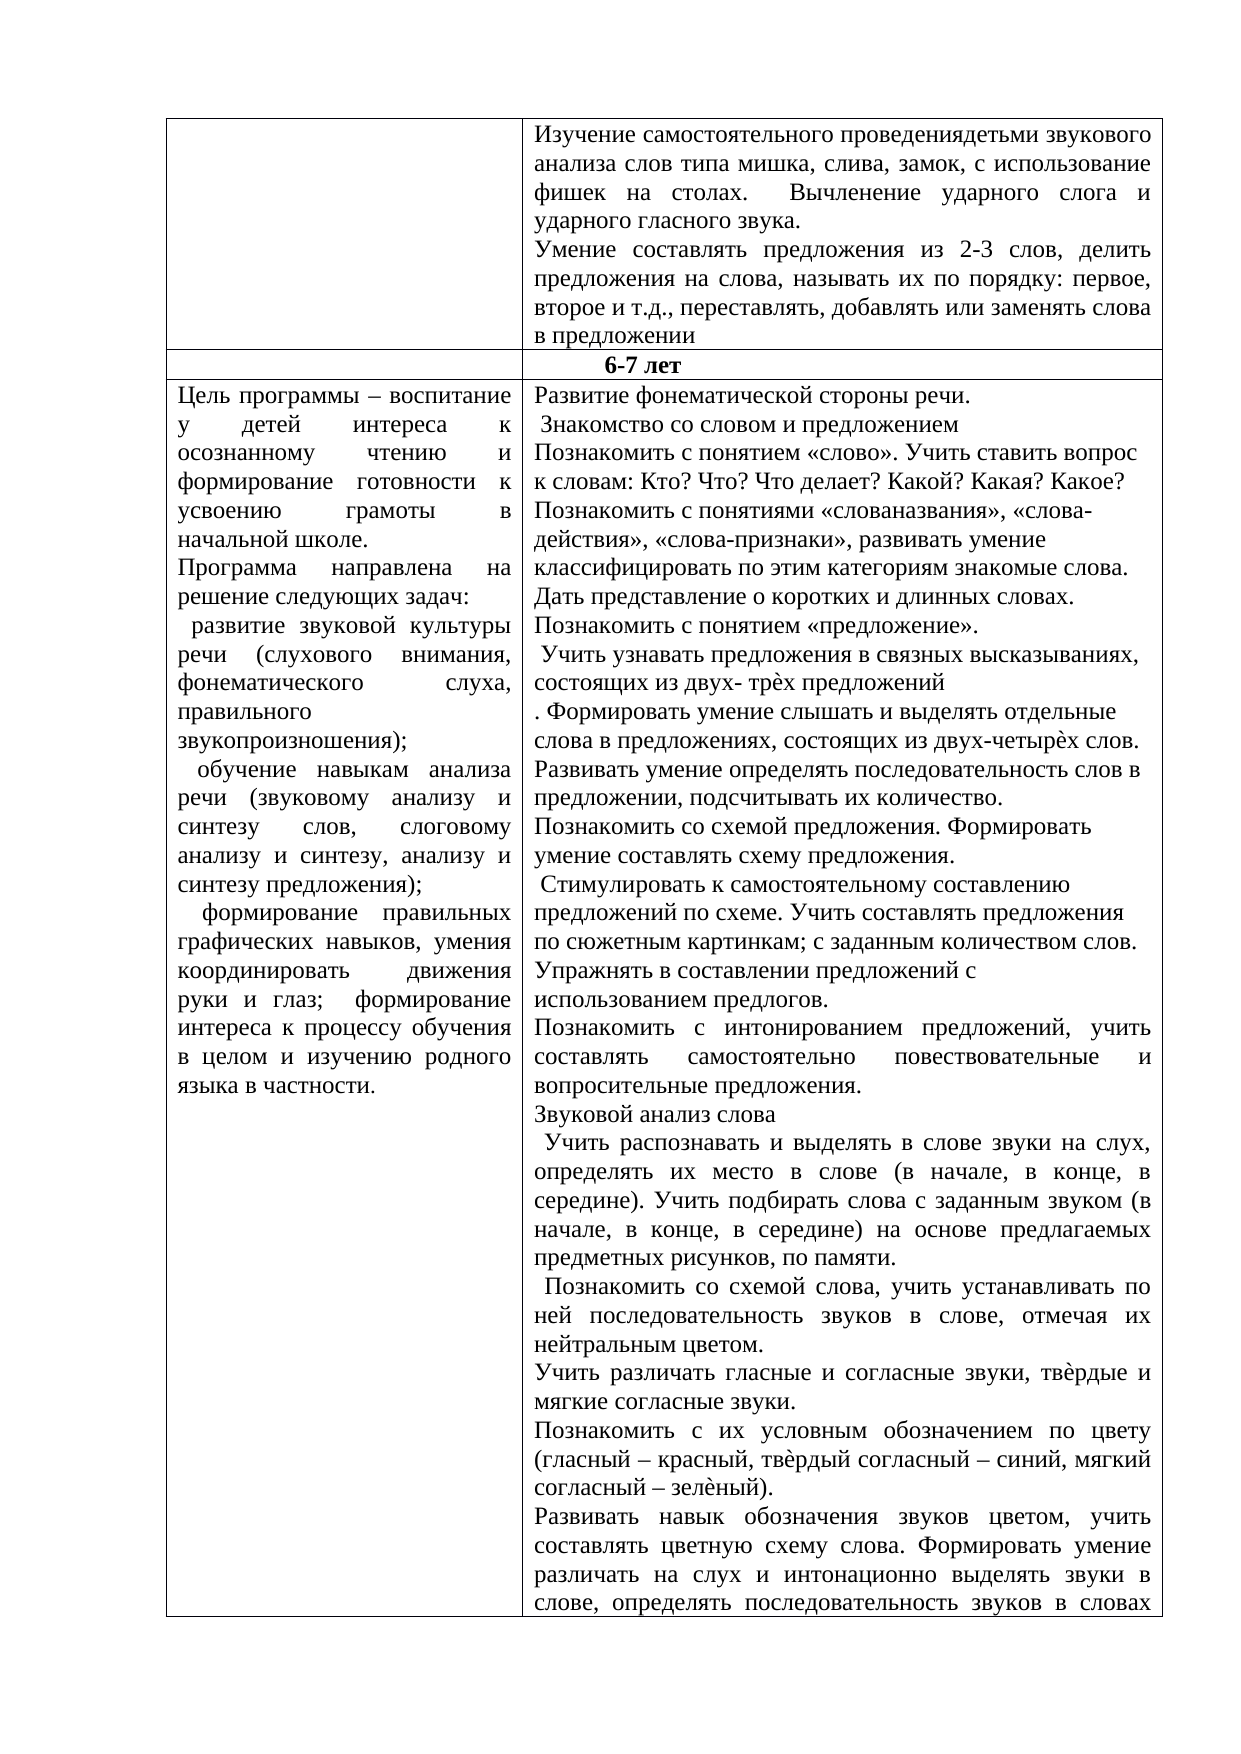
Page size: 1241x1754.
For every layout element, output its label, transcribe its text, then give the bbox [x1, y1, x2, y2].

table_cell [167, 119, 522, 349]
table_cell Изучение самостоятельного проведениядетьми звукового анализа слов типа мишка, слива, замок, с использование фишек на столах. Вычленение ударного слога и ударного гласного звука. Умение составлять предложения из 2-3 слов, делить предложения на слова, называть их по порядку: первое, второе и т.д., переставлять, добавлять или заменять слова в предложении [523, 119, 1162, 349]
table_cell Развитие фонематической стороны речи. Знакомство со словом и предложением Познакомить с понятием «слово». Учить ставить вопрос к словам: Кто? Что? Что делает? Какой? Какая? Какое? Познакомить с понятиями «слованазвания», «слова-действия», «слова-признаки», развивать умение классифицировать по этим категориям знакомые слова. Дать представление о коротких и длинных словах. Познакомить с понятием «предложение». Учить узнавать предложения в связных высказываниях, состоящих из двух- трѐх предложений . Формировать умение слышать и выделять отдельные слова в предложениях, состоящих из двух-четырѐх слов. Развивать умение определять последовательность слов в предложении, подсчитывать их количество. Познакомить со схемой предложения. Формировать умение составлять схему предложения. Стимулировать к самостоятельному составлению предложений по схеме. Учить составлять предложения по сюжетным картинкам; с заданным количеством слов. Упражнять в составлении предложений с использованием предлогов. Познакомить с интонированием предложений, учить составлять самостоятельно повествовательные и вопросительные предложения. Звуковой анализ слова Учить распознавать и выделять в слове звуки на слух, определять их место в слове (в начале, в конце, в середине). Учить подбирать слова с заданным звуком (в начале, в конце, в середине) на основе предлагаемых предметных рисунков, по памяти. Познакомить со схемой слова, учить устанавливать по ней последовательность звуков в слове, отмечая их нейтральным цветом. Учить различать гласные и согласные звуки, твѐрдые и мягкие согласные звуки. Познакомить с их условным обозначением по цвету (гласный – красный, твѐрдый согласный – синий, мягкий согласный – зелѐный). Развивать навык обозначения звуков цветом, учить составлять цветную схему слова. Формировать умение различать на слух и интонационно выделять звуки в слове, определять последовательность звуков в словах [523, 380, 1162, 1616]
table_cell [167, 350, 522, 379]
table_cell 6-7 лет [523, 350, 1162, 379]
table_cell Цель программы – воспитание у детей интереса к осознанному чтению и формирование готовности к усвоению грамоты в начальной школе. Программа направлена на решение следующих задач: развитие звуковой культуры речи (слухового внимания, фонематического слуха, правильного звукопроизношения); обучение навыкам анализа речи (звуковому анализу и синтезу слов, слоговому анализу и синтезу, анализу и синтезу предложения); формирование правильных графических навыков, умения координировать движения руки и глаз; формирование интереса к процессу обучения в целом и изучению родного языка в частности. [167, 380, 522, 1616]
